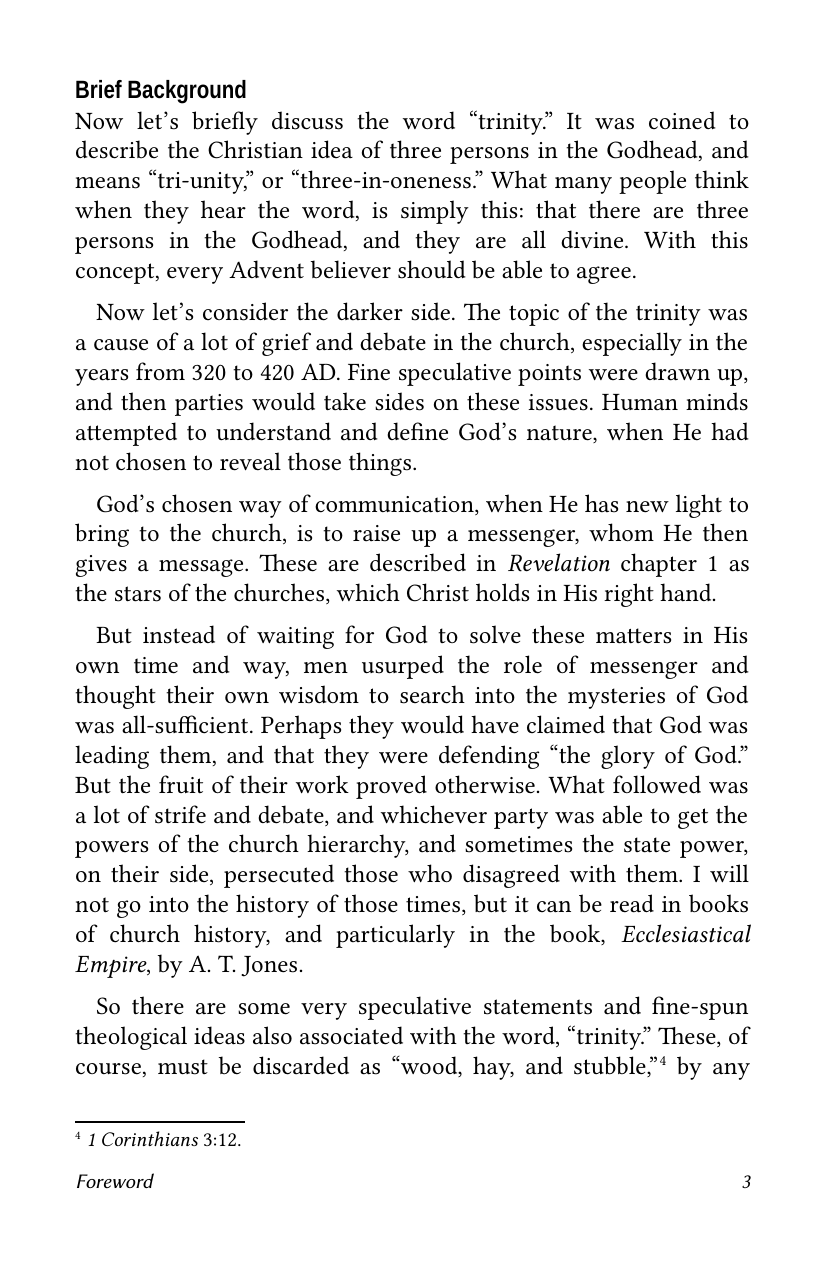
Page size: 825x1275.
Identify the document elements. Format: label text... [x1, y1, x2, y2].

text God’s chosen way of communication, when He has new light to bring to the church, is to raise up a messenger, whom He then gives a message. These are described in Revelation chapter 1 as the stars of the churches, which Christ holds in His right hand. [75, 489, 750, 608]
subtitle Brief Background [75, 75, 750, 104]
text 1 Corinthians 3:12. [75, 1128, 750, 1152]
text Now let’s consider the darker side. The topic of the trinity was a cause of a lot of grief and debate in the church, especially in the years from 320 to 420 AD. Fine speculative points were drawn up, and then parties would take sides on these issues. Human minds attempted to understand and define God’s nature, when He had not chosen to reveal those things. [75, 298, 750, 476]
text But instead of waiting for God to solve these matters in His own time and way, men usurped the role of messenger and thought their own wisdom to search into the mysteries of God was all-sufficient. Perhaps they would have claimed that God was leading them, and that they were defending “the glory of God.” But the fruit of their work proved otherwise. What followed was a lot of strife and debate, and whichever party was able to get the powers of the church hierarchy, and sometimes the state power, on their side, persecuted those who disagreed with them. I will not go into the history of those times, but it can be read in books of church history, and particularly in the book, Ecclesiastical Empire, by A. T. Jones. [75, 621, 750, 979]
text Now let’s briefly discuss the word “trinity.” It was coined to describe the Christian idea of three persons in the Godhead, and means “tri-unity,” or “three-in-oneness.” What many people think when they hear the word, is simply this: that there are three persons in the Godhead, and they are all divine. With this concept, every Advent believer should be able to agree. [75, 107, 750, 285]
text So there are some very speculative statements and fine-spun theological ideas also associated with the word, “trinity.” These, of course, must be discarded as “wood, hay, and stubble,” by any serious candidate for heaven. At the same time, care must be taken not to discard truth with error. [75, 992, 750, 1080]
